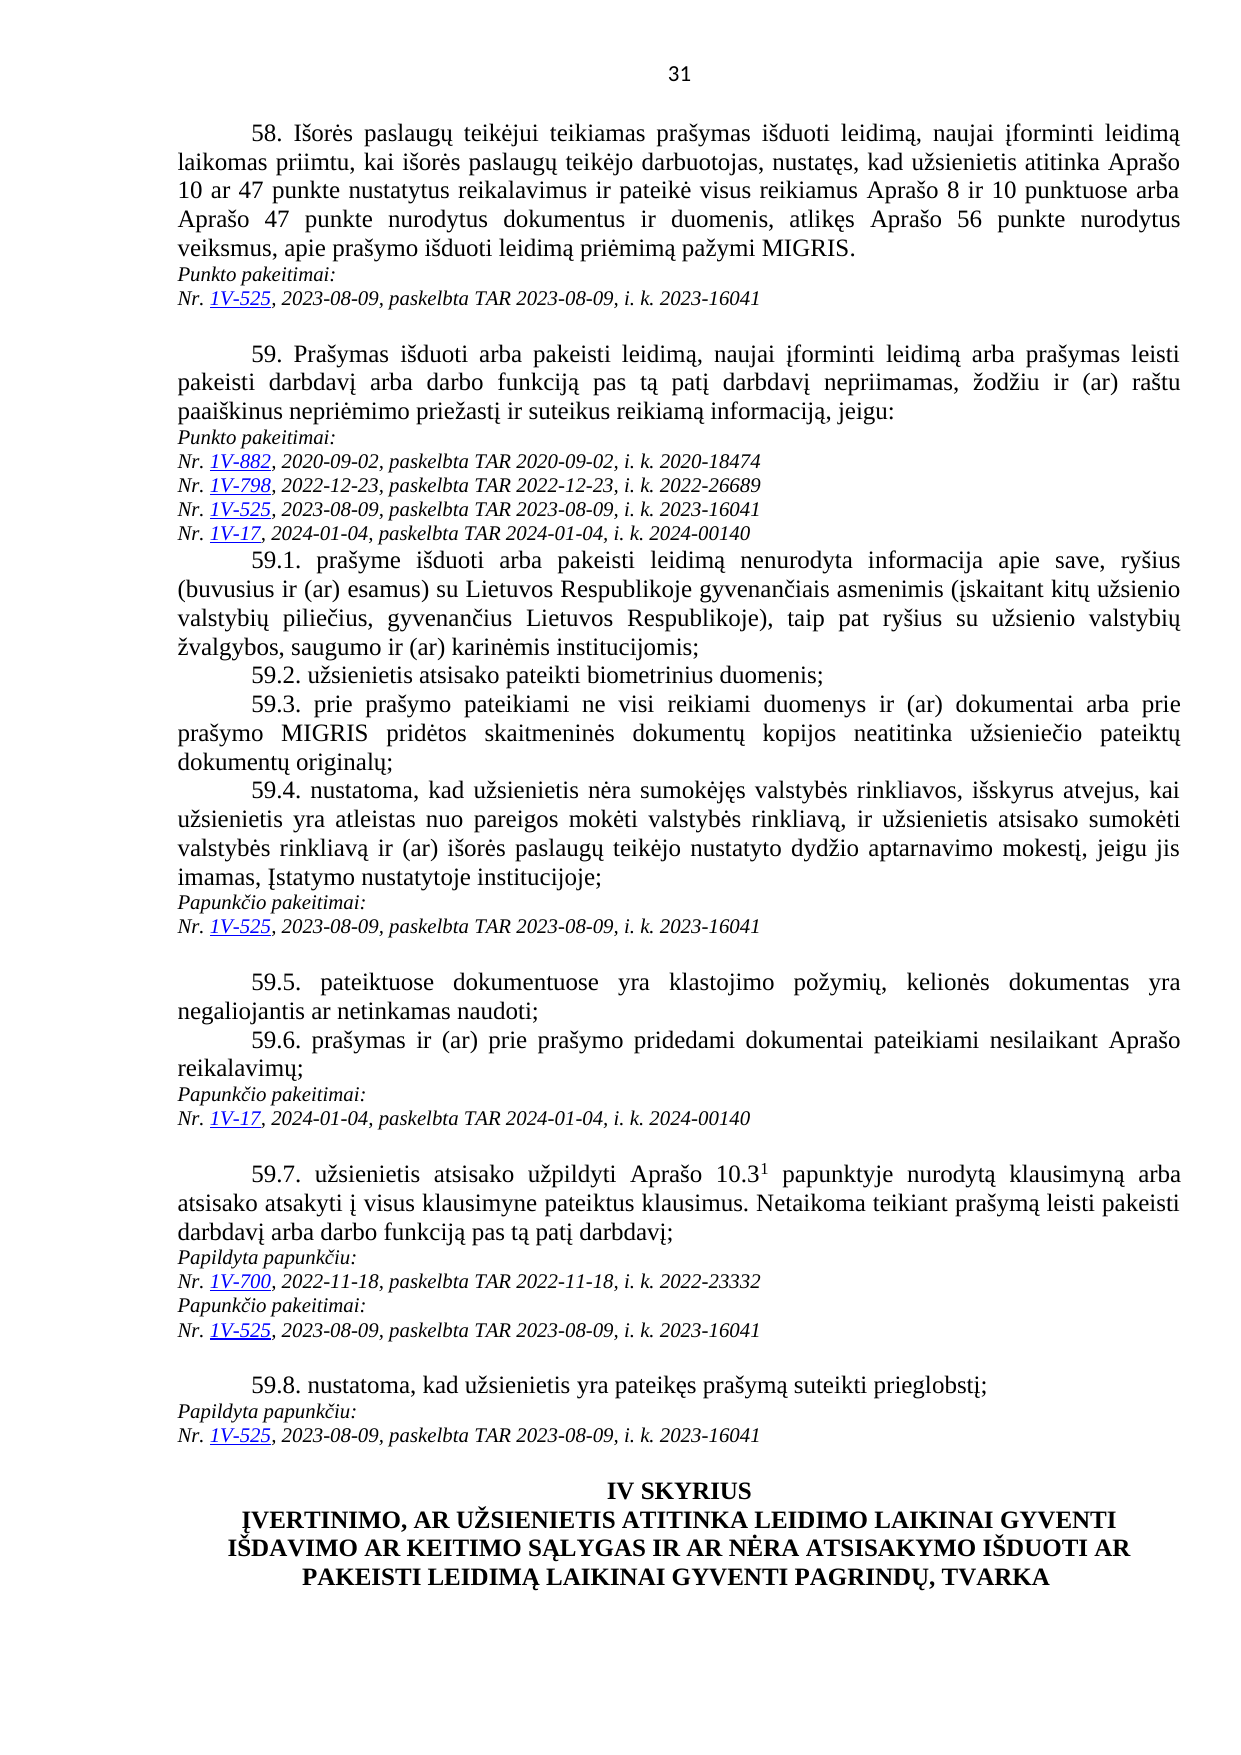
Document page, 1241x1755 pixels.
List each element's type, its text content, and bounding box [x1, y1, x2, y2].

text Nr. 1V-525, 2023-08-09, paskelbta TAR 2023-08-09, i. k. 2023-16041 [177, 914, 1181, 938]
text Nr. 1V-525, 2023-08-09, paskelbta TAR 2023-08-09, i. k. 2023-16041 [177, 497, 1181, 521]
text Punkto pakeitimai: [177, 262, 1181, 286]
text 59.7. užsienietis atsisako užpildyti Aprašo 10.31 papunktyje nurodytą klausimyną arba atsisako atsakyti į visus klausimyne pateiktus klausimus. Netaikoma teikiant prašymą leisti pakeisti darbdavį arba darbo funkciją pas tą patį darbdavį; [177, 1159, 1181, 1245]
text Nr. 1V-798, 2022-12-23, paskelbta TAR 2022-12-23, i. k. 2022-26689 [177, 473, 1181, 497]
text Punkto pakeitimai: [177, 425, 1181, 449]
text 59.1. prašyme išduoti arba pakeisti leidimą nenurodyta informacija apie save, ryšius (buvusius ir (ar) esamus) su Lietuvos Respublikoje gyvenančiais asmenimis (įskaitant kitų užsienio valstybių piliečius, gyvenančius Lietuvos Respublikoje), taip pat ryšius su užsienio valstybių žvalgybos, saugumo ir (ar) karinėmis institucijomis; [177, 545, 1181, 660]
text Nr. 1V-525, 2023-08-09, paskelbta TAR 2023-08-09, i. k. 2023-16041 [177, 1317, 1181, 1342]
text 58. Išorės paslaugų teikėjui teikiamas prašymas išduoti leidimą, naujai įforminti leidimą laikomas priimtu, kai išorės paslaugų teikėjo darbuotojas, nustatęs, kad užsienietis atitinka Aprašo 10 ar 47 punkte nustatytus reikalavimus ir pateikė visus reikiamus Aprašo 8 ir 10 punktuose arba Aprašo 47 punkte nurodytus dokumentus ir duomenis, atlikęs Aprašo 56 punkte nurodytus veiksmus, apie prašymo išduoti leidimą priėmimą pažymi MIGRIS. [177, 118, 1181, 262]
text 59.3. prie prašymo pateikiami ne visi reikiami duomenys ir (ar) dokumentai arba prie prašymo MIGRIS pridėtos skaitmeninės dokumentų kopijos neatitinka užsieniečio pateiktų dokumentų originalų; [177, 689, 1181, 775]
text Nr. 1V-525, 2023-08-09, paskelbta TAR 2023-08-09, i. k. 2023-16041 [177, 1423, 1181, 1447]
text Nr. 1V-525, 2023-08-09, paskelbta TAR 2023-08-09, i. k. 2023-16041 [177, 286, 1181, 310]
text Nr. 1V-700, 2022-11-18, paskelbta TAR 2022-11-18, i. k. 2022-23332 [177, 1269, 1181, 1293]
text 59.8. nustatoma, kad užsienietis yra pateikęs prašymą suteikti prieglobstį; [177, 1370, 1181, 1399]
text Papildyta papunkčiu: [177, 1399, 1181, 1423]
text Papunkčio pakeitimai: [177, 1082, 1181, 1106]
text Papunkčio pakeitimai: [177, 1293, 1181, 1317]
text 59. Prašymas išduoti arba pakeisti leidimą, naujai įforminti leidimą arba prašymas leisti pakeisti darbdavį arba darbo funkciją pas tą patį darbdavį nepriimamas, žodžiu ir (ar) raštu paaiškinus nepriėmimo priežastį ir suteikus reikiamą informaciją, jeigu: [177, 339, 1181, 425]
text 59.2. užsienietis atsisako pateikti biometrinius duomenis; [177, 660, 1181, 689]
text 59.4. nustatoma, kad užsienietis nėra sumokėjęs valstybės rinkliavos, išskyrus atvejus, kai užsienietis yra atleistas nuo pareigos mokėti valstybės rinkliavą, ir užsienietis atsisako sumokėti valstybės rinkliavą ir (ar) išorės paslaugų teikėjo nustatyto dydžio aptarnavimo mokestį, jeigu jis imamas, Įstatymo nustatytoje institucijoje; [177, 775, 1181, 890]
text Papildyta papunkčiu: [177, 1245, 1181, 1269]
text ĮVERTINIMO, AR UŽSIENIETIS ATITINKA LEIDIMO LAIKINAI GYVENTI IŠDAVIMO AR KEITIMO SĄLYGAS IR AR NĖRA ATSISAKYMO IŠDUOTI AR PAKEISTI LEIDIMĄ LAIKINAI GYVENTI PAGRINDŲ, TVARKA [177, 1505, 1181, 1591]
text Nr. 1V-17, 2024-01-04, paskelbta TAR 2024-01-04, i. k. 2024-00140 [177, 1106, 1181, 1130]
text Papunkčio pakeitimai: [177, 890, 1181, 914]
text Nr. 1V-17, 2024-01-04, paskelbta TAR 2024-01-04, i. k. 2024-00140 [177, 521, 1181, 545]
text 59.5. pateiktuose dokumentuose yra klastojimo požymių, kelionės dokumentas yra negaliojantis ar netinkamas naudoti; [177, 967, 1181, 1025]
text 59.6. prašymas ir (ar) prie prašymo pridedami dokumentai pateikiami nesilaikant Aprašo reikalavimų; [177, 1025, 1181, 1082]
text IV SKYRIUS [177, 1476, 1181, 1505]
text Nr. 1V-882, 2020-09-02, paskelbta TAR 2020-09-02, i. k. 2020-18474 [177, 449, 1181, 473]
